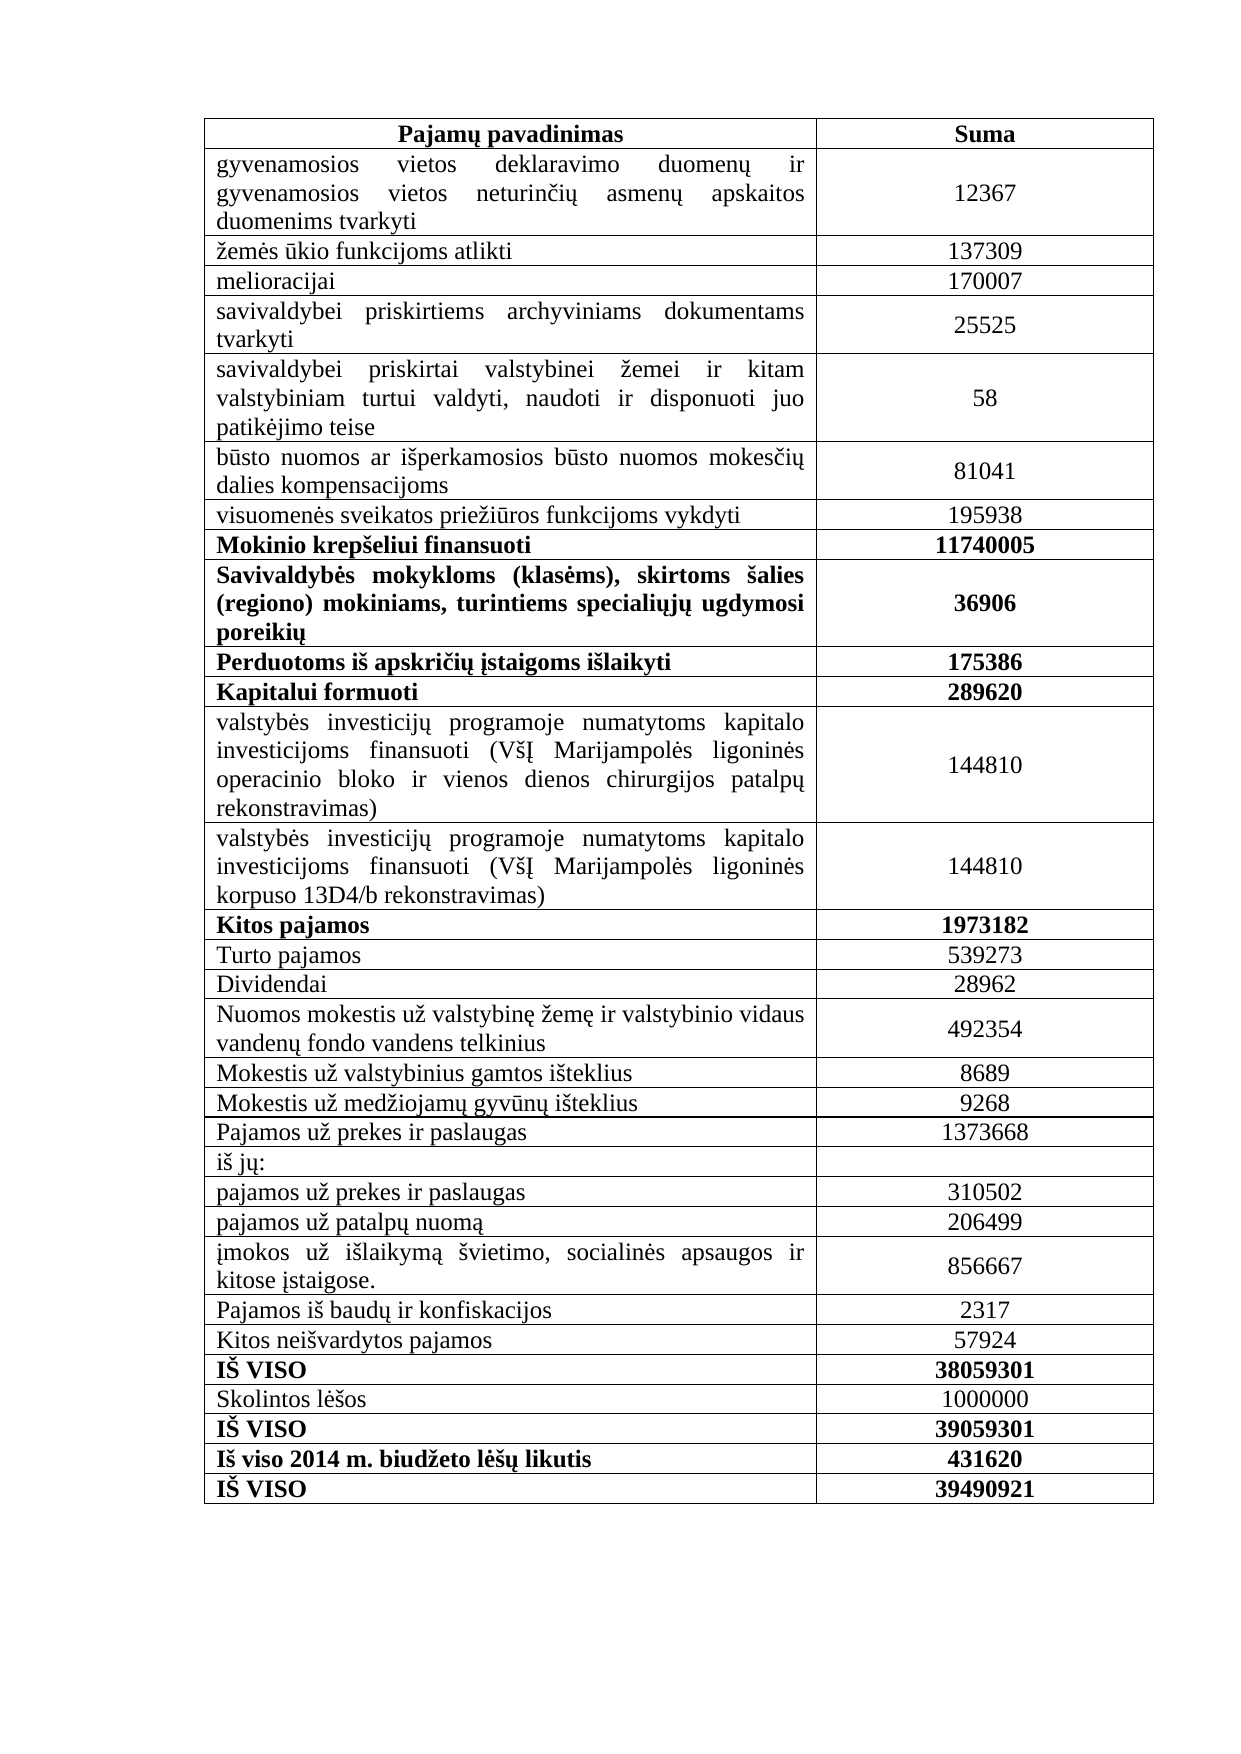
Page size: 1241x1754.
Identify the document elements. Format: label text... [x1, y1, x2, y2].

table_cell pajamos už patalpų nuomą [205, 1207, 816, 1236]
table_cell 144810 [817, 823, 1153, 909]
table_cell 81041 [817, 442, 1153, 499]
table_cell melioracijai [205, 266, 816, 295]
table_cell 25525 [817, 296, 1153, 353]
table_cell Kapitalui formuoti [205, 677, 816, 706]
table_cell IŠ VISO [205, 1414, 816, 1443]
table_cell 137309 [817, 236, 1153, 265]
table_cell 431620 [817, 1444, 1153, 1473]
table_cell Dividendai [205, 970, 816, 998]
table_cell Pajamos iš baudų ir konfiskacijos [205, 1295, 816, 1324]
table_cell įmokos už išlaikymą švietimo, socialinės apsaugos ir kitose įstaigose. [205, 1237, 816, 1294]
table_cell valstybės investicijų programoje numatytoms kapitalo investicijoms finansuoti (VšĮ Marijampolės ligoninės operacinio bloko ir vienos dienos chirurgijos patalpų rekonstravimas) [205, 707, 816, 822]
table_cell 856667 [817, 1237, 1153, 1294]
table_cell Mokestis už medžiojamų gyvūnų išteklius [205, 1088, 816, 1116]
table_cell 9268 [817, 1088, 1153, 1116]
table_cell gyvenamosios vietos deklaravimo duomenų ir gyvenamosios vietos neturinčių asmenų apskaitos duomenims tvarkyti [205, 149, 816, 235]
table_cell 8689 [817, 1058, 1153, 1087]
table_cell 175386 [817, 647, 1153, 676]
table_cell 28962 [817, 970, 1153, 998]
table_cell 1373668 [817, 1118, 1153, 1146]
table_cell 310502 [817, 1177, 1153, 1206]
table_cell Turto pajamos [205, 940, 816, 968]
table_cell [817, 1147, 1153, 1176]
table_cell 57924 [817, 1325, 1153, 1354]
table_cell 206499 [817, 1207, 1153, 1236]
table_cell IŠ VISO [205, 1474, 816, 1503]
table_cell 492354 [817, 999, 1153, 1057]
table_cell savivaldybei priskirtiems archyviniams dokumentams tvarkyti [205, 296, 816, 353]
table_cell žemės ūkio funkcijoms atlikti [205, 236, 816, 265]
table_header Suma [817, 119, 1153, 148]
table_cell 1973182 [817, 910, 1153, 939]
table_cell Skolintos lėšos [205, 1385, 816, 1413]
table_cell pajamos už prekes ir paslaugas [205, 1177, 816, 1206]
table_cell 1000000 [817, 1385, 1153, 1413]
table_cell 39059301 [817, 1414, 1153, 1443]
table_cell IŠ VISO [205, 1355, 816, 1383]
table_cell iš jų: [205, 1147, 816, 1176]
table_cell 38059301 [817, 1355, 1153, 1383]
table_cell valstybės investicijų programoje numatytoms kapitalo investicijoms finansuoti (VšĮ Marijampolės ligoninės korpuso 13D4/b rekonstravimas) [205, 823, 816, 909]
table_cell Savivaldybės mokykloms (klasėms), skirtoms šalies (regiono) mokiniams, turintiems specialiųjų ugdymosi poreikių [205, 560, 816, 646]
table_cell Mokestis už valstybinius gamtos išteklius [205, 1058, 816, 1087]
table_cell Mokinio krepšeliui finansuoti [205, 530, 816, 559]
table_cell 58 [817, 354, 1153, 441]
table_cell 195938 [817, 500, 1153, 529]
table_cell Pajamos už prekes ir paslaugas [205, 1118, 816, 1146]
table_cell 12367 [817, 149, 1153, 235]
table_cell Perduotoms iš apskričių įstaigoms išlaikyti [205, 647, 816, 676]
table_cell Iš viso 2014 m. biudžeto lėšų likutis [205, 1444, 816, 1473]
table_cell 170007 [817, 266, 1153, 295]
table_cell 2317 [817, 1295, 1153, 1324]
table_cell 39490921 [817, 1474, 1153, 1503]
table_cell Nuomos mokestis už valstybinę žemę ir valstybinio vidaus vandenų fondo vandens telkinius [205, 999, 816, 1057]
table_cell 539273 [817, 940, 1153, 968]
table_cell visuomenės sveikatos priežiūros funkcijoms vykdyti [205, 500, 816, 529]
table_cell Kitos pajamos [205, 910, 816, 939]
table_cell Kitos neišvardytos pajamos [205, 1325, 816, 1354]
table_cell būsto nuomos ar išperkamosios būsto nuomos mokesčių dalies kompensacijoms [205, 442, 816, 499]
table_cell 11740005 [817, 530, 1153, 559]
table_cell 144810 [817, 707, 1153, 822]
table_cell savivaldybei priskirtai valstybinei žemei ir kitam valstybiniam turtui valdyti, naudoti ir disponuoti juo patikėjimo teise [205, 354, 816, 441]
table_header Pajamų pavadinimas [205, 119, 816, 148]
table_cell 36906 [817, 560, 1153, 646]
table_cell 289620 [817, 677, 1153, 706]
